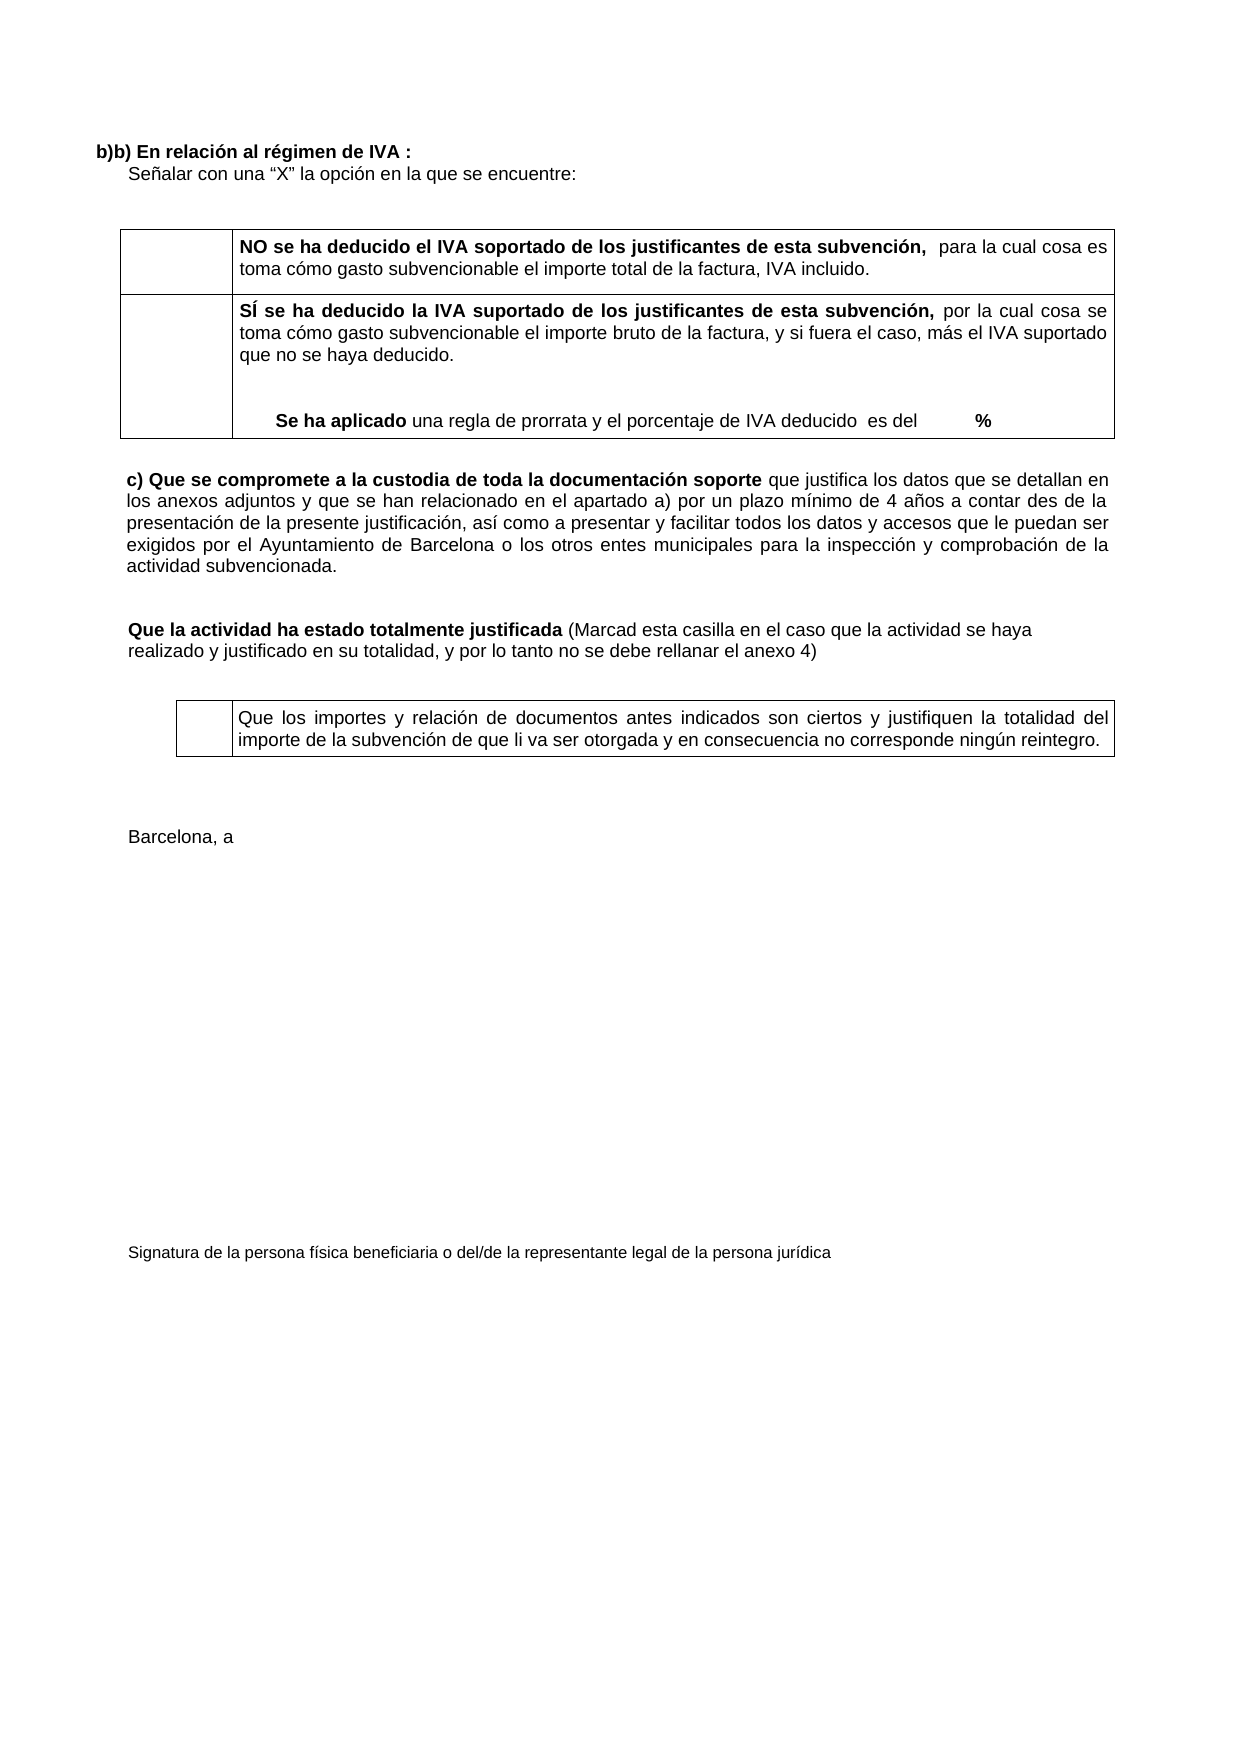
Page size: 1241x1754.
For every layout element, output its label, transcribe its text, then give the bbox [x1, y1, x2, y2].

table_cell [113, 782, 121, 847]
table_cell NO se ha deducido el IVA soportado de los justificantes de esta subvención, para la cual cosa es toma cómo gasto subvencionable el importe total de la factura, IVA incluido. [233, 230, 1114, 293]
table_cell [1131, 1224, 1207, 1262]
table_cell [121, 582, 232, 619]
table_cell b)b) En relación al régimen de IVA : Señalar con una “X” la opción en la que se encuentre: [121, 118, 1115, 229]
table_cell [121, 874, 232, 900]
table_cell [37, 874, 113, 900]
table_cell d) [113, 619, 121, 675]
table_cell [121, 230, 232, 293]
table_cell [1115, 229, 1131, 293]
table_cell [1208, 756, 1240, 782]
table_cell [1131, 619, 1207, 675]
table_cell [804, 675, 995, 700]
table_cell [232, 847, 562, 873]
table_cell [1131, 782, 1207, 847]
table_cell [562, 757, 804, 782]
table_cell [1039, 900, 1207, 1223]
table_cell [177, 701, 232, 756]
table_cell [113, 118, 121, 229]
table_cell [113, 582, 121, 619]
table_cell [37, 438, 113, 582]
table_cell Que los importes y relación de documentos antes indicados son ciertos y justifiquen la totalidad del importe de la subvención de que li va ser otorgada y en consecuencia no corresponde ningún reintegro. [233, 701, 1114, 756]
table_cell [1208, 294, 1240, 438]
table_cell [121, 295, 232, 438]
table_cell [113, 675, 121, 700]
table_cell [113, 294, 120, 438]
table_cell [1208, 847, 1240, 873]
table_cell [995, 582, 1039, 619]
table_cell SÍ se ha deducido la IVA suportado de los justificantes de esta subvención, por la cual cosa se toma cómo gasto subvencionable el importe bruto de la factura, y si fuera el caso, más el IVA suportado que no se haya deducido. Se ha aplicado una regla de prorrata y el porcentaje de IVA deducido es del % [233, 295, 1114, 438]
table_cell [113, 756, 121, 782]
table_cell [1131, 700, 1207, 756]
table_cell [121, 756, 232, 782]
table_cell [1115, 1224, 1131, 1262]
table_cell [232, 874, 562, 900]
table_cell Que la actividad ha estado totalmente justificada (Marcad esta casilla en el caso que la actividad se haya realizado y justificado en su totalidad, y por lo tanto no se debe rellanar el anexo 4) [121, 619, 1115, 675]
table_cell [1115, 700, 1131, 756]
table_cell [995, 847, 1039, 873]
table_cell [804, 900, 995, 1223]
table_cell [113, 1224, 121, 1262]
table_cell [37, 756, 113, 782]
table_cell [1039, 582, 1207, 619]
table_cell [1208, 619, 1240, 675]
table_cell [1208, 229, 1240, 293]
table_cell [121, 900, 232, 1223]
table_cell [1131, 229, 1207, 293]
table_cell [804, 757, 995, 782]
table_cell [1208, 782, 1240, 847]
table_cell [1208, 438, 1240, 582]
table_cell [562, 582, 804, 619]
table_cell [1208, 582, 1240, 619]
table_cell [1039, 847, 1207, 873]
table_cell Signatura de la persona física beneficiaria o del/de la representante legal de la persona jurídica [121, 1224, 1115, 1262]
table_cell [1039, 756, 1207, 782]
table_cell [37, 675, 113, 700]
table_cell [562, 900, 804, 1223]
table_cell [37, 582, 113, 619]
table_cell [562, 874, 804, 900]
table_cell [804, 874, 995, 900]
table_cell [562, 675, 804, 700]
table_cell [804, 582, 995, 619]
table_cell c) [113, 438, 121, 582]
table_cell [37, 847, 113, 873]
table_cell [121, 675, 232, 700]
table_cell [121, 700, 176, 756]
table_cell [37, 1224, 113, 1262]
table_cell [1115, 619, 1131, 675]
table_cell [1208, 675, 1240, 700]
table_cell [37, 700, 113, 756]
table_cell [1208, 900, 1240, 1223]
table_cell [37, 900, 113, 1223]
table_cell [1208, 874, 1240, 900]
table_cell [37, 229, 113, 293]
table_cell [1039, 874, 1207, 900]
table_cell [562, 847, 804, 873]
table_cell [804, 847, 995, 873]
table_cell [995, 874, 1039, 900]
table_cell [37, 782, 113, 847]
table_cell [1115, 782, 1131, 847]
table_cell [232, 900, 562, 1223]
table_cell [232, 757, 562, 782]
table_cell [113, 847, 121, 873]
table_cell [1131, 438, 1207, 582]
table_cell [37, 294, 113, 438]
table_cell [37, 619, 113, 675]
table_cell [1115, 438, 1131, 582]
table_cell [232, 582, 562, 619]
table_cell [1208, 700, 1240, 756]
table_cell [121, 847, 232, 873]
table_cell [113, 700, 121, 756]
table_cell [1115, 118, 1240, 229]
table_cell [1115, 294, 1131, 438]
table_cell [1208, 1224, 1240, 1262]
table_cell [37, 118, 113, 229]
table_cell [995, 757, 1039, 782]
table_cell [113, 900, 121, 1223]
table_cell [232, 675, 562, 700]
table_cell c) Que se compromete a la custodia de toda la documentación soporte que justifica los datos que se detallan en los anexos adjuntos y que se han relacionado en el apartado a) por un plazo mínimo de 4 años a contar des de la presentación de la presente justificación, así como a presentar y facilitar todos los datos y accesos que le puedan ser exigidos por el Ayuntamiento de Barcelona o los otros entes municipales para la inspección y comprobación de la actividad subvencionada. [121, 439, 1115, 582]
table_cell [113, 229, 120, 293]
table_cell [1131, 294, 1207, 438]
table_cell [113, 874, 121, 900]
table_cell [1039, 675, 1207, 700]
table_cell [995, 900, 1039, 1223]
table_cell [995, 675, 1039, 700]
table_cell Barcelona, a [121, 782, 1115, 847]
